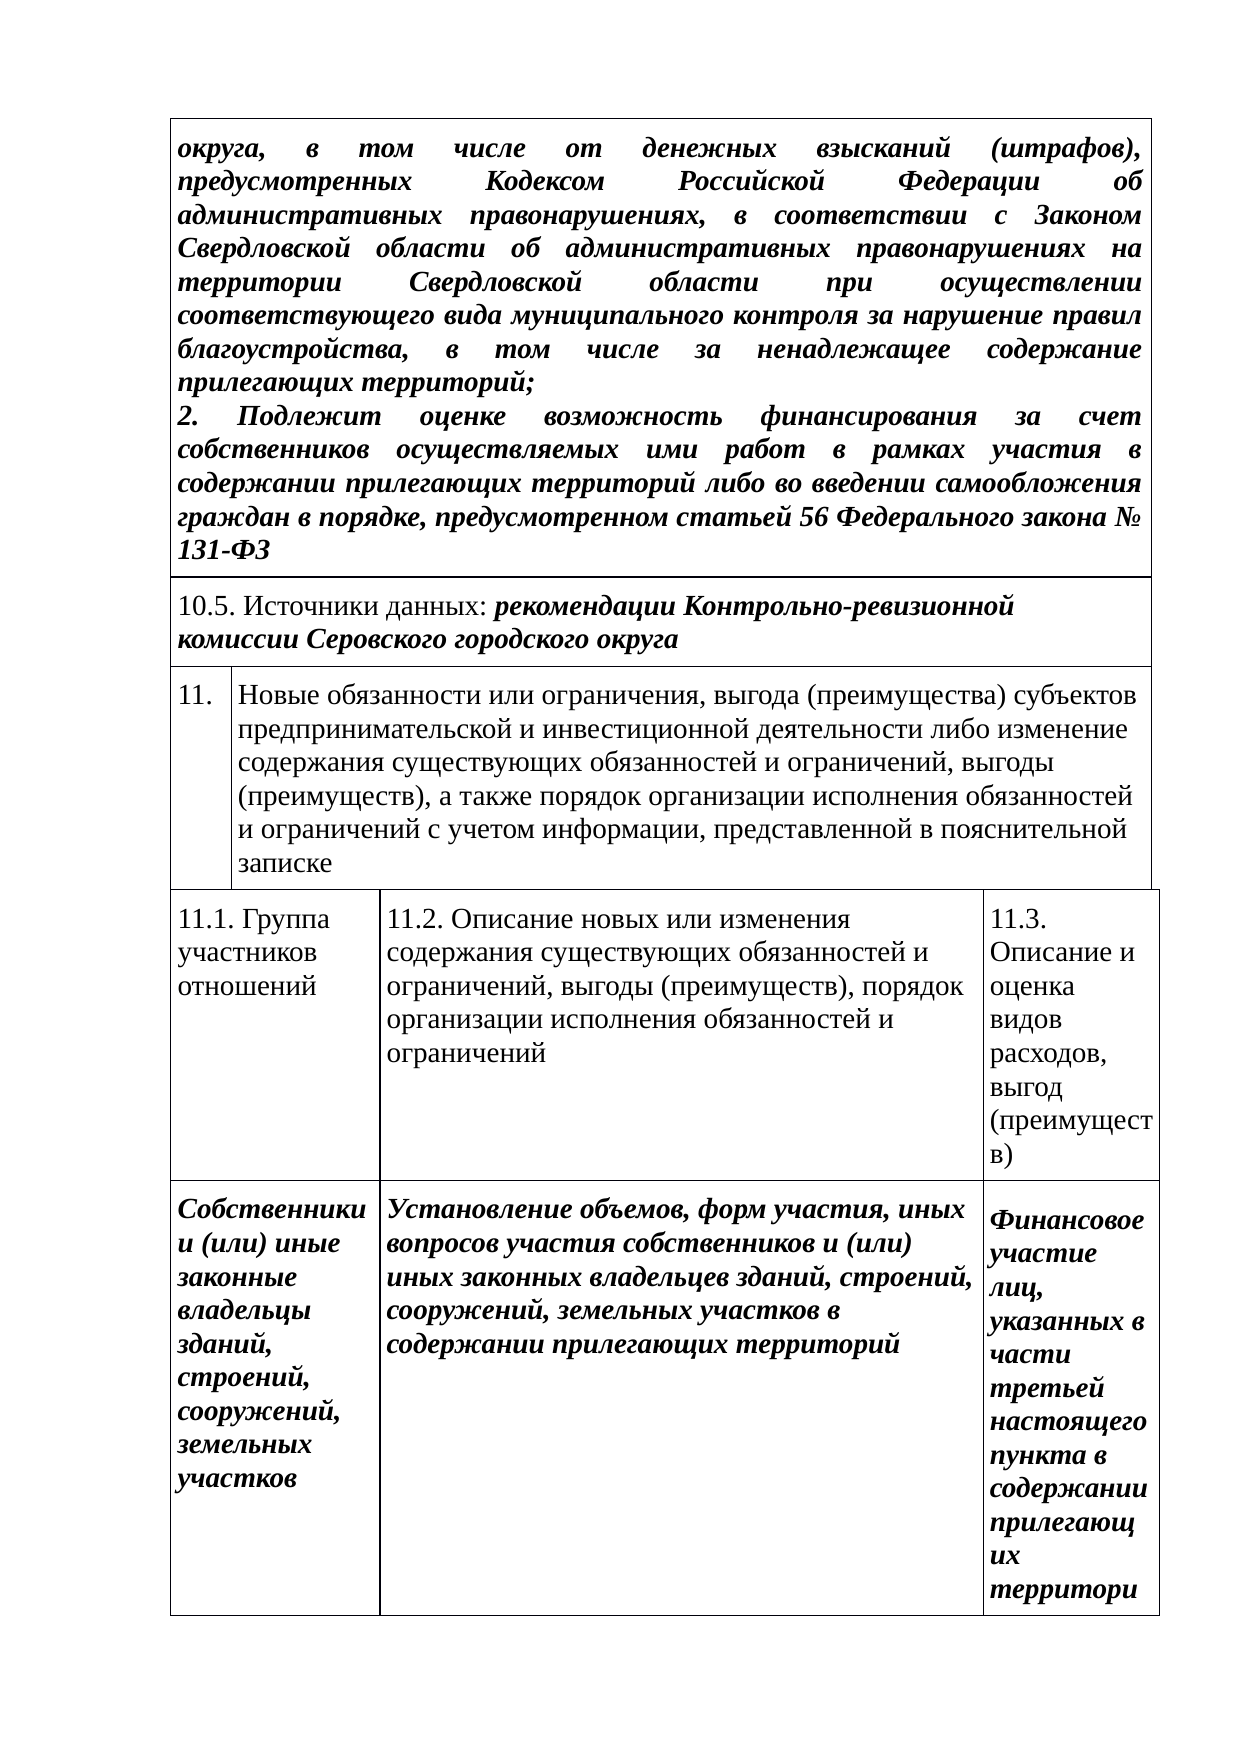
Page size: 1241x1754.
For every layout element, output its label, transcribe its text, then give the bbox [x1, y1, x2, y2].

table_cell 11.3. Описание и оценка видов расходов, выгод (преимуществ) [984, 890, 1159, 1180]
table_cell 11. [171, 667, 231, 889]
table_cell 10.5. Источники данных: рекомендации Контрольно-ревизионной комиссии Серовского городского округа [171, 578, 1151, 666]
table_cell Установление объемов, форм участия, иных вопросов участия собственников и (или) иных законных владельцев зданий, строений, сооружений, земельных участков в содержании прилегающих территорий [381, 1181, 983, 1615]
table_cell округа, в том числе от денежных взысканий (штрафов), предусмотренных Кодексом Российской Федерации об административных правонарушениях, в соответствии с Законом Свердловской области об административных правонарушениях на территории Свердловской области при осуществлении соответствующего вида муниципального контроля за нарушение правил благоустройства, в том числе за ненадлежащее содержание прилегающих территорий; 2. Подлежит оценке возможность финансирования за счет собственников осуществляемых ими работ в рамках участия в содержании прилегающих территорий либо во введении самообложения граждан в порядке, предусмотренном статьей 56 Федерального закона № 131-ФЗ [171, 119, 1151, 576]
table_cell Собственники и (или) иные законные владельцы зданий, строений, сооружений, земельных участков [171, 1181, 379, 1615]
table_cell 11.1. Группа участников отношений [171, 890, 379, 1180]
table_cell [1152, 576, 1160, 666]
table_cell 11.2. Описание новых или изменения содержания существующих обязанностей и ограничений, выгоды (преимуществ), порядок организации исполнения обязанностей и ограничений [381, 890, 983, 1180]
table_cell Финансовое участие лиц, указанных в части третьей настоящего пункта в содержании прилегающих территори [984, 1181, 1159, 1615]
table_cell Новые обязанности или ограничения, выгода (преимущества) субъектов предпринимательской и инвестиционной деятельности либо изменение содержания существующих обязанностей и ограничений, выгоды (преимуществ), а также порядок организации исполнения обязанностей и ограничений с учетом информации, представленной в пояснительной записке [232, 667, 1151, 889]
table_cell [1152, 118, 1160, 576]
table_cell [1152, 666, 1160, 889]
